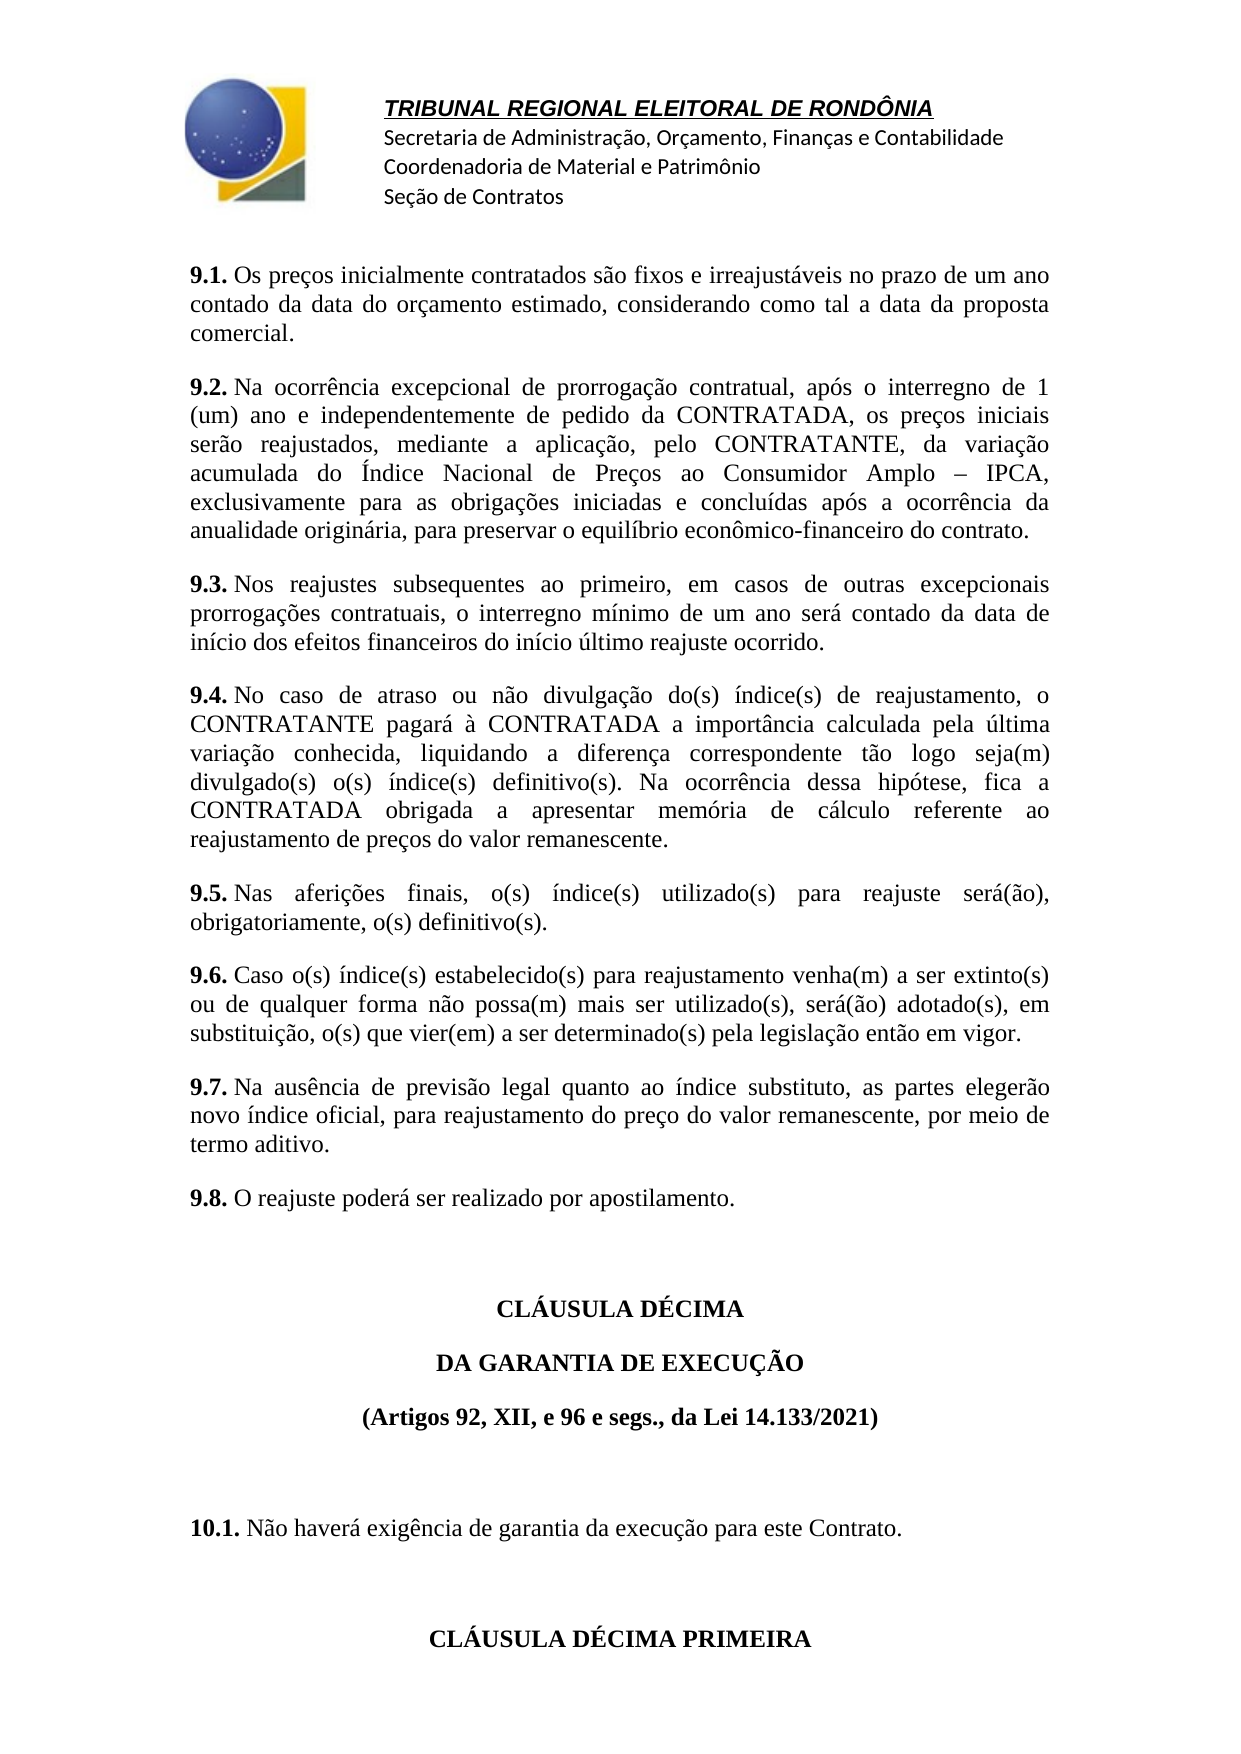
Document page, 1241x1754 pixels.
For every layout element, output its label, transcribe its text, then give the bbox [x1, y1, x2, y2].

text 9.2. Na ocorrência excepcional de prorrogação contratual, após o interregno de 1 (um) ano e independentemente de pedido da CONTRATADA, os preços iniciais serão reajustados, mediante a aplicação, pelo CONTRATANTE, da variação acumulada do Índice Nacional de Preços ao Consumidor Amplo – IPCA, exclusivamente para as obrigações iniciadas e concluídas após a ocorrência da anualidade originária, para preservar o equilíbrio econômico-financeiro do contrato. [190, 372, 1051, 544]
text 9.3. Nos reajustes subsequentes ao primeiro, em casos de outras excepcionais prorrogações contratuais, o interregno mínimo de um ano será contado da data de início dos efeitos financeiros do início último reajuste ocorrido. [190, 569, 1051, 656]
text CLÁUSULA DÉCIMA PRIMEIRA [190, 1624, 1051, 1653]
text 9.7. Na ausência de previsão legal quanto ao índice substituto, as partes elegerão novo índice oficial, para reajustamento do preço do valor remanescente, por meio de termo aditivo. [190, 1072, 1051, 1158]
text DA GARANTIA DE EXECUÇÃO [190, 1348, 1051, 1377]
text 9.6. Caso o(s) índice(s) estabelecido(s) para reajustamento venha(m) a ser extinto(s) ou de qualquer forma não possa(m) mais ser utilizado(s), será(ão) adotado(s), em substituição, o(s) que vier(em) a ser determinado(s) pela legislação então em vigor. [190, 961, 1051, 1047]
text 9.4. No caso de atraso ou não divulgação do(s) índice(s) de reajustamento, o CONTRATANTE pagará à CONTRATADA a importância calculada pela última variação conhecida, liquidando a diferença correspondente tão logo seja(m) divulgado(s) o(s) índice(s) definitivo(s). Na ocorrência dessa hipótese, fica a CONTRATADA obrigada a apresentar memória de cálculo referente ao reajustamento de preços do valor remanescente. [190, 681, 1051, 853]
text 9.5. Nas aferições finais, o(s) índice(s) utilizado(s) para reajuste será(ão), obrigatoriamente, o(s) definitivo(s). [190, 878, 1051, 936]
text (Artigos 92, XII, e 96 e segs., da Lei 14.133/2021) [190, 1402, 1051, 1431]
text 9.8. O reajuste poderá ser realizado por apostilamento. [190, 1183, 1051, 1212]
text 10.1. Não haverá exigência de garantia da execução para este Contrato. [190, 1513, 1051, 1542]
text CLÁUSULA DÉCIMA [190, 1294, 1051, 1323]
text 9.1. Os preços inicialmente contratados são fixos e irreajustáveis no prazo de um ano contado da data do orçamento estimado, considerando como tal a data da proposta comercial. [190, 261, 1051, 347]
